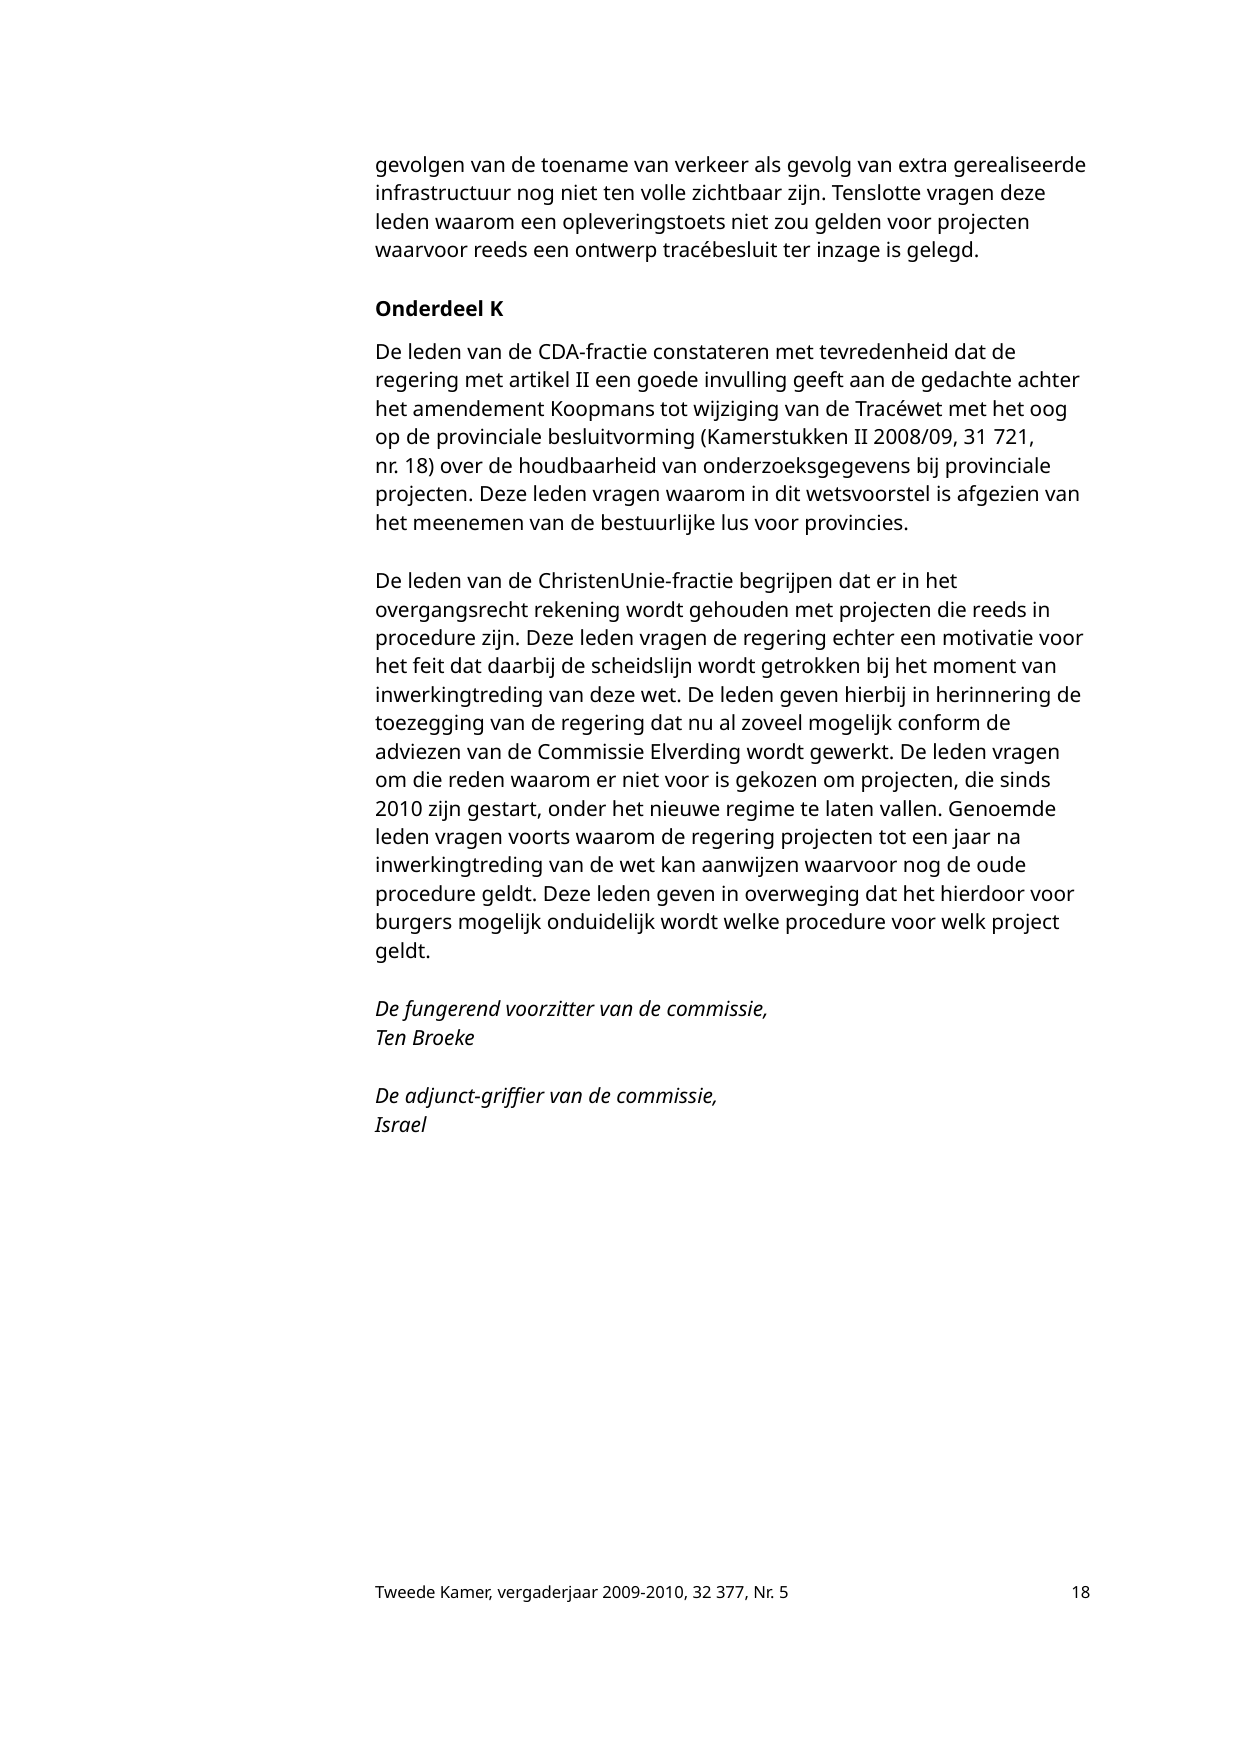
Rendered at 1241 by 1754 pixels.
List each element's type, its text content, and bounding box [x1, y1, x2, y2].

text Ten Broeke [375, 1222, 1090, 1250]
text De leden van de CDA-fractie constateren met tevredenheid dat de regering met artikel II een goede invulling geeft aan de gedachte achter het amendement Koopmans tot wijziging van de Tracéwet met het oog op de provinciale besluitvorming (Kamerstukken II 2008/09, 31 721, nr. 18) over de houdbaarheid van onderzoeksgegevens bij provinciale projecten. Deze leden vragen waarom in dit wetsvoorstel is afgezien van het meenemen van de bestuurlijke lus voor provincies. [375, 536, 1090, 735]
text De adjunct-griffier van de commissie, [375, 1280, 1090, 1309]
text Israel [375, 1309, 1090, 1337]
text De fungerend voorzitter van de commissie, [375, 1193, 1090, 1222]
text De leden van de ChristenUnie-fractie begrijpen dat er in het overgangsrecht rekening wordt gehouden met projecten die reeds in procedure zijn. Deze leden vragen de regering echter een motivatie voor het feit dat daarbij de scheidslijn wordt getrokken bij het moment van inwerkingtreding van deze wet. De leden geven hierbij in herinnering de toezegging van de regering dat nu al zoveel mogelijk conform de adviezen van de Commissie Elverding wordt gewerkt. De leden vragen om die reden waarom er niet voor is gekozen om projecten, die sinds 2010 zijn gestart, onder het nieuwe regime te laten vallen. Genoemde leden vragen voorts waarom de regering projecten tot een jaar na inwerkingtreding van de wet kan aanwijzen waarvoor nog de oude procedure geldt. Deze leden geven in overweging dat het hierdoor voor burgers mogelijk onduidelijk wordt welke procedure voor welk project geldt. [375, 765, 1090, 1163]
text De leden van de ChristenUnie-fractie vragen naar de gevolgen indien onverhoopt een tracébesluit niet binnen de gestelde termijn van twee jaar kan worden vastgesteld. In artikel 9 derde lid wordt een relatie gelegd met de procedures voor andere ruimtelijke plannen. Genoemde leden vragen hoe dit zich verhoudt tot in geval waar sprake is van een inpassingplan. Deze leden geven in overweging dat dit aanleiding kan zijn van het niet halen van de termijn van twee jaar, mocht een decentrale overheid onverhoopt toch niet meewerken aan de aanpassing van een ruimtelijk plan. [375, 150, 1090, 235]
text Onderdeel K [375, 493, 1090, 521]
text De leden van de ChristenUnie-fractie constateren tevens dat in artikel 10 lid e wordt bepaald dat een termijn moet worden gesteld voor de opleveringstoets. Genoemde leden vragen hoe wordt voorkomen dat deze opleveringstoets te vroeg wordt uitgevoerd, op een moment dat de gevolgen van de toename van verkeer als gevolg van extra gerealiseerde infrastructuur nog niet ten volle zichtbaar zijn. Tenslotte vragen deze leden waarom een opleveringstoets niet zou gelden voor projecten waarvoor reeds een ontwerp tracébesluit ter inzage is gelegd. [375, 235, 1090, 463]
